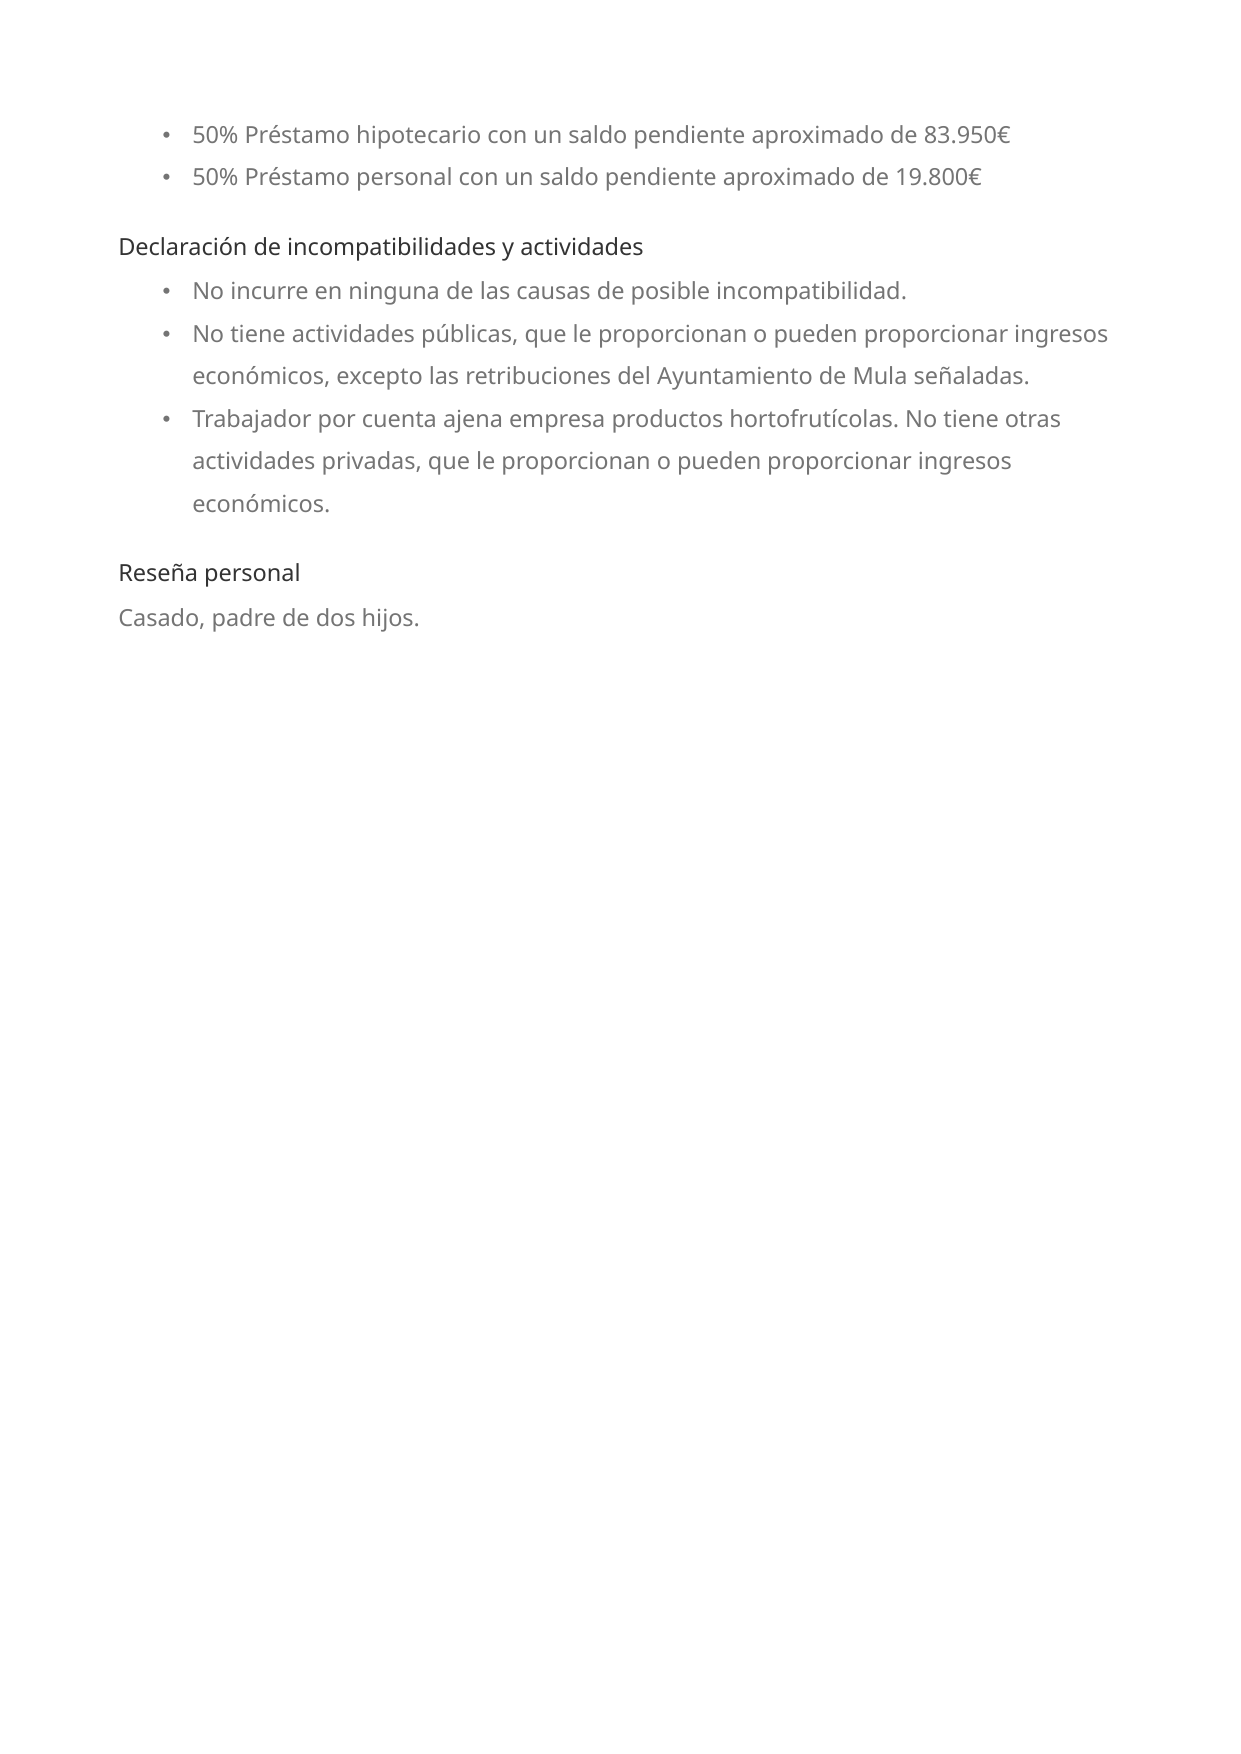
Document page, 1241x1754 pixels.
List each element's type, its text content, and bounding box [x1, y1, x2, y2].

text Casado, padre de dos hijos. [118, 601, 1122, 633]
list No tiene actividades públicas, que le proporcionan o pueden proporcionar ingresos económicos, excepto las retribuciones del Ayuntamiento de Mula señaladas. [162, 317, 1122, 392]
list 50% Préstamo personal con un saldo pendiente aproximado de 19.800€ [162, 161, 1122, 193]
subtitle Reseña personal [118, 557, 1122, 589]
list No incurre en ninguna de las causas de posible incompatibilidad. [162, 275, 1122, 307]
list 50% Préstamo hipotecario con un saldo pendiente aproximado de 83.950€ [162, 118, 1122, 150]
subtitle Declaración de incompatibilidades y actividades [118, 230, 1122, 262]
list Trabajador por cuenta ajena empresa productos hortofrutícolas. No tiene otras actividades privadas, que le proporcionan o pueden proporcionar ingresos económicos. [162, 402, 1122, 519]
